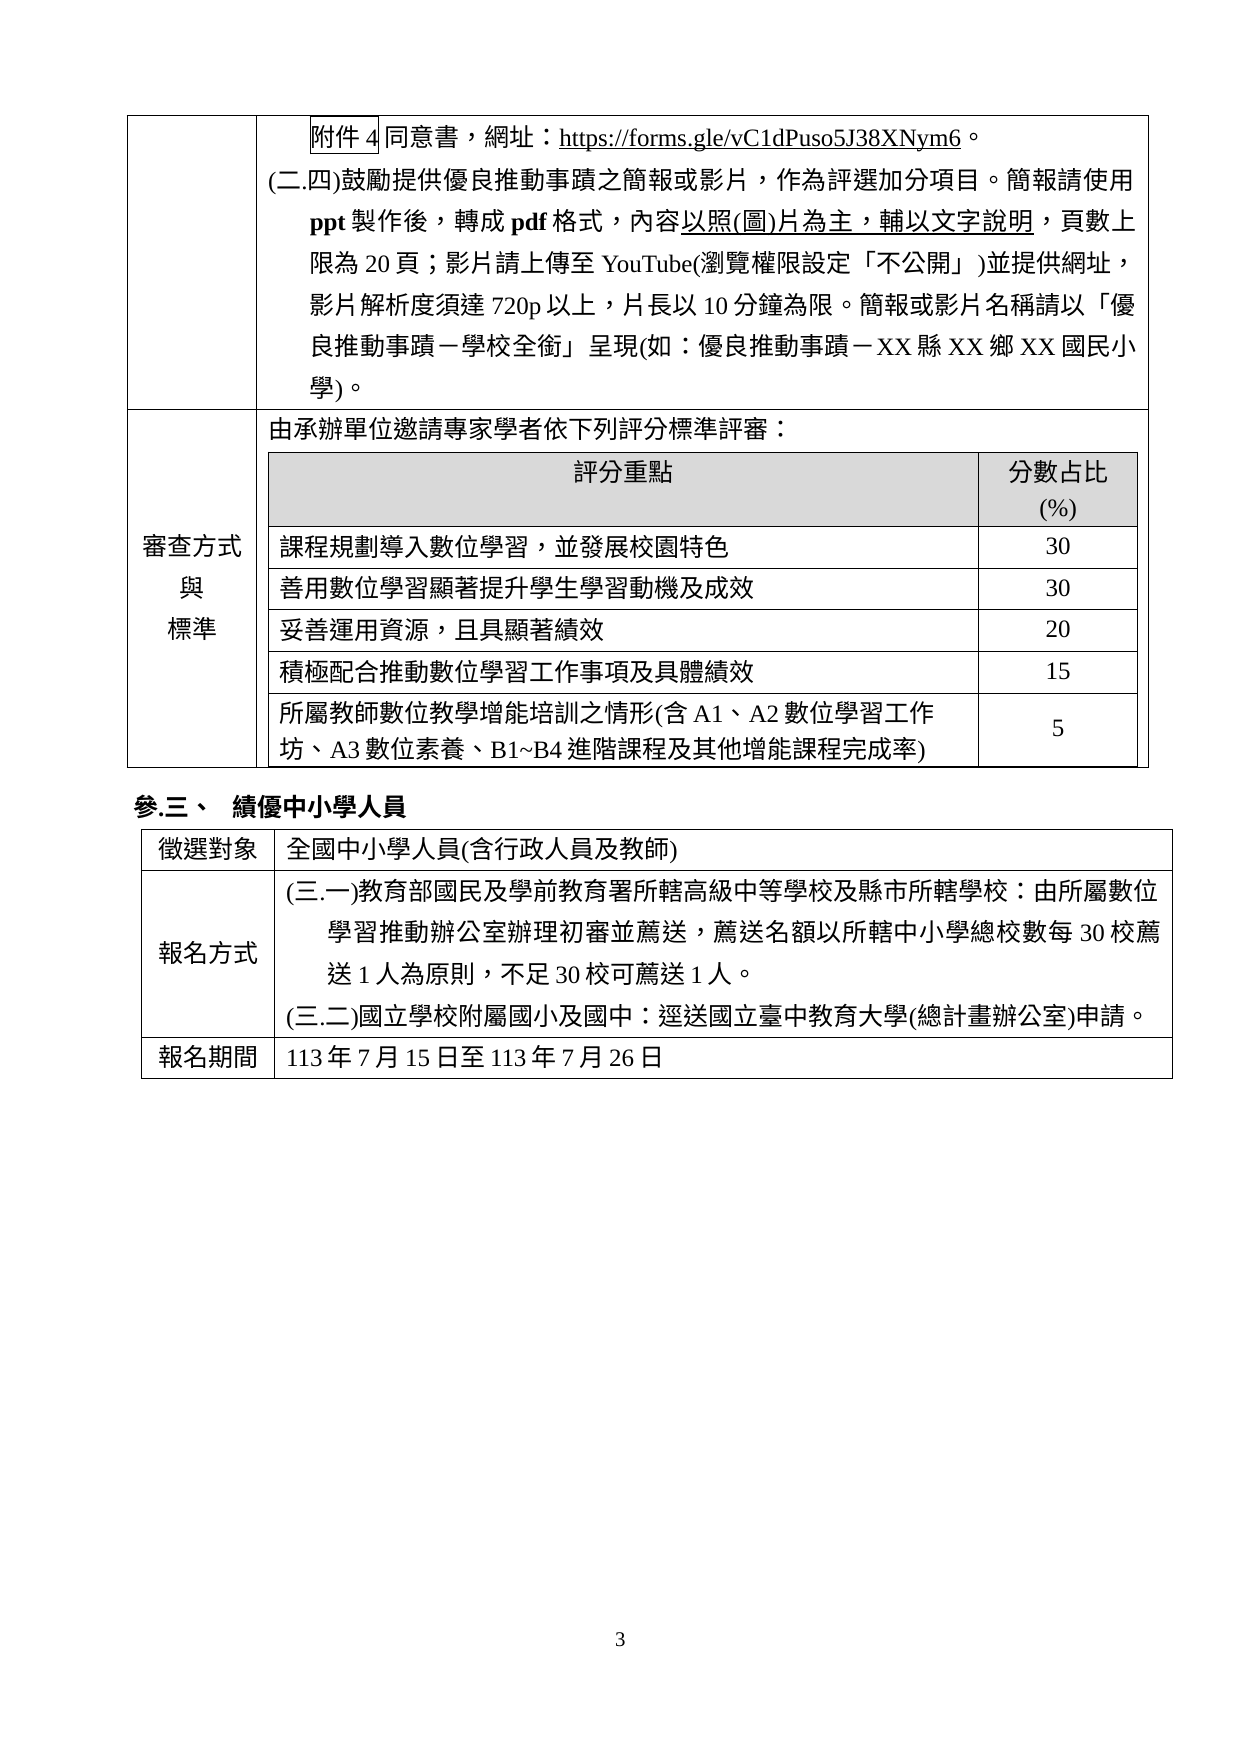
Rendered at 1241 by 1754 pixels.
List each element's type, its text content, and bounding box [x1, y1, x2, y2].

table_cell [128, 116, 256, 409]
table_cell 20 [979, 610, 1137, 651]
table_cell 積極配合推動數位學習工作事項及具體績效 [269, 652, 978, 692]
table_cell 善用數位學習顯著提升學生學習動機及成效 [269, 569, 978, 609]
table_cell 課程規劃導入數位學習，並發展校園特色 [269, 527, 978, 568]
table_cell 30 [979, 569, 1137, 609]
table_cell 報名方式 [142, 871, 274, 1037]
table_cell 審查方式 與 標準 [128, 410, 256, 767]
table_cell 5 [979, 694, 1137, 766]
table_cell 所屬教師數位教學增能培訓之情形(含A1、A2數位學習工作坊、A3數位素養、B1~B4進階課程及其他增能課程完成率) [269, 694, 978, 766]
table_cell 113年7月15日至113年7月26日 [275, 1038, 1172, 1078]
table_header 全國中小學人員(含行政人員及教師) [275, 830, 1172, 870]
table_cell 30 [979, 527, 1137, 568]
table_header 徵選對象 [142, 830, 274, 870]
table_cell 教育部國民及學前教育署所轄高級中等學校及縣市所轄學校：由所屬數位學習推動辦公室辦理初審並薦送，薦送名額以所轄中小學總校數每30校薦送1人為原則，不足30校可薦送1人。 國立學校附屬國小及國中：逕送國立臺中教育大學(總計畫辦公室)申請。 [275, 871, 1172, 1037]
table_header 分數占比(%) [979, 453, 1137, 526]
table_cell 15 [979, 652, 1137, 692]
table_cell 妥善運用資源，且具顯著績效 [269, 610, 978, 651]
table_header 評分重點 [269, 453, 978, 526]
table_cell 報名期間 [142, 1038, 274, 1078]
table_cell 優良推動事蹟採納期間：112年9月至113年6月 教育部國民及學前教育署所轄高級中等學校及縣市所轄學校：由所屬數位學習推動辦公室彙整推薦學校資料，於報名期限內上傳績優中小學學校及人員薦送一覽表、報名表件、同意書等相關資料 ，網址：https://forms.gle/vw7rmHnHREkYX7JG9。 績優中小學學校、人員及領航教師薦送一覽表附件2：請使用pdf格式，檔名為「薦送一覽表－單位名稱」(如：薦送一覽表－XX縣)。 績優中小學學校薦送名單之徵選資料電子檔：請彙整置放雲端資料夾，並提供連結。 績優中小學學校徵選報名表附件1-2：請採doc或odt格式，優良推動事蹟以純文字呈現，檔名為「績優學校報名表－學校全銜」(如：績優學校報名表－XX縣XX鄉XX國民小學)。 推動數位學習績優徵選著作權授權同意書附件3：請由校長代表簽署，簽章後掃描以pdf檔上傳。 蒐集、處理及利用個人資料提供同意書附件4：請由報名表所填之聯絡人簽署，簽章後掃描以pdf檔上傳。 蒐集、處理及利用個人資料提供同意書附件4：請由薦送一覽表所填之聯絡人簽署，簽章後掃描以pdf檔上傳。 國立學校附屬國小及國中：於報名期限內填寫報名表件，並上傳附件3、附件4同意書，網址：https://forms.gle/vC1dPuso5J38XNym6。 鼓勵提供優良推動事蹟之簡報或影片，作為評選加分項目。簡報請使用ppt製作後，轉成pdf格式，內容以照(圖)片為主，輔以文字說明，頁數上限為20頁；影片請上傳至YouTube(瀏覽權限設定「不公開」)並提供網址，影片解析度須達720p以上，片長以10分鐘為限。簡報或影片名稱請以「優良推動事蹟－學校全銜」呈現(如：優良推動事蹟－XX縣XX鄉XX國民小學)。 [257, 116, 1148, 409]
table_cell 由承辦單位邀請專家學者依下列評分標準評審： [257, 410, 1148, 767]
list 績優中小學人員 [133, 787, 1158, 823]
